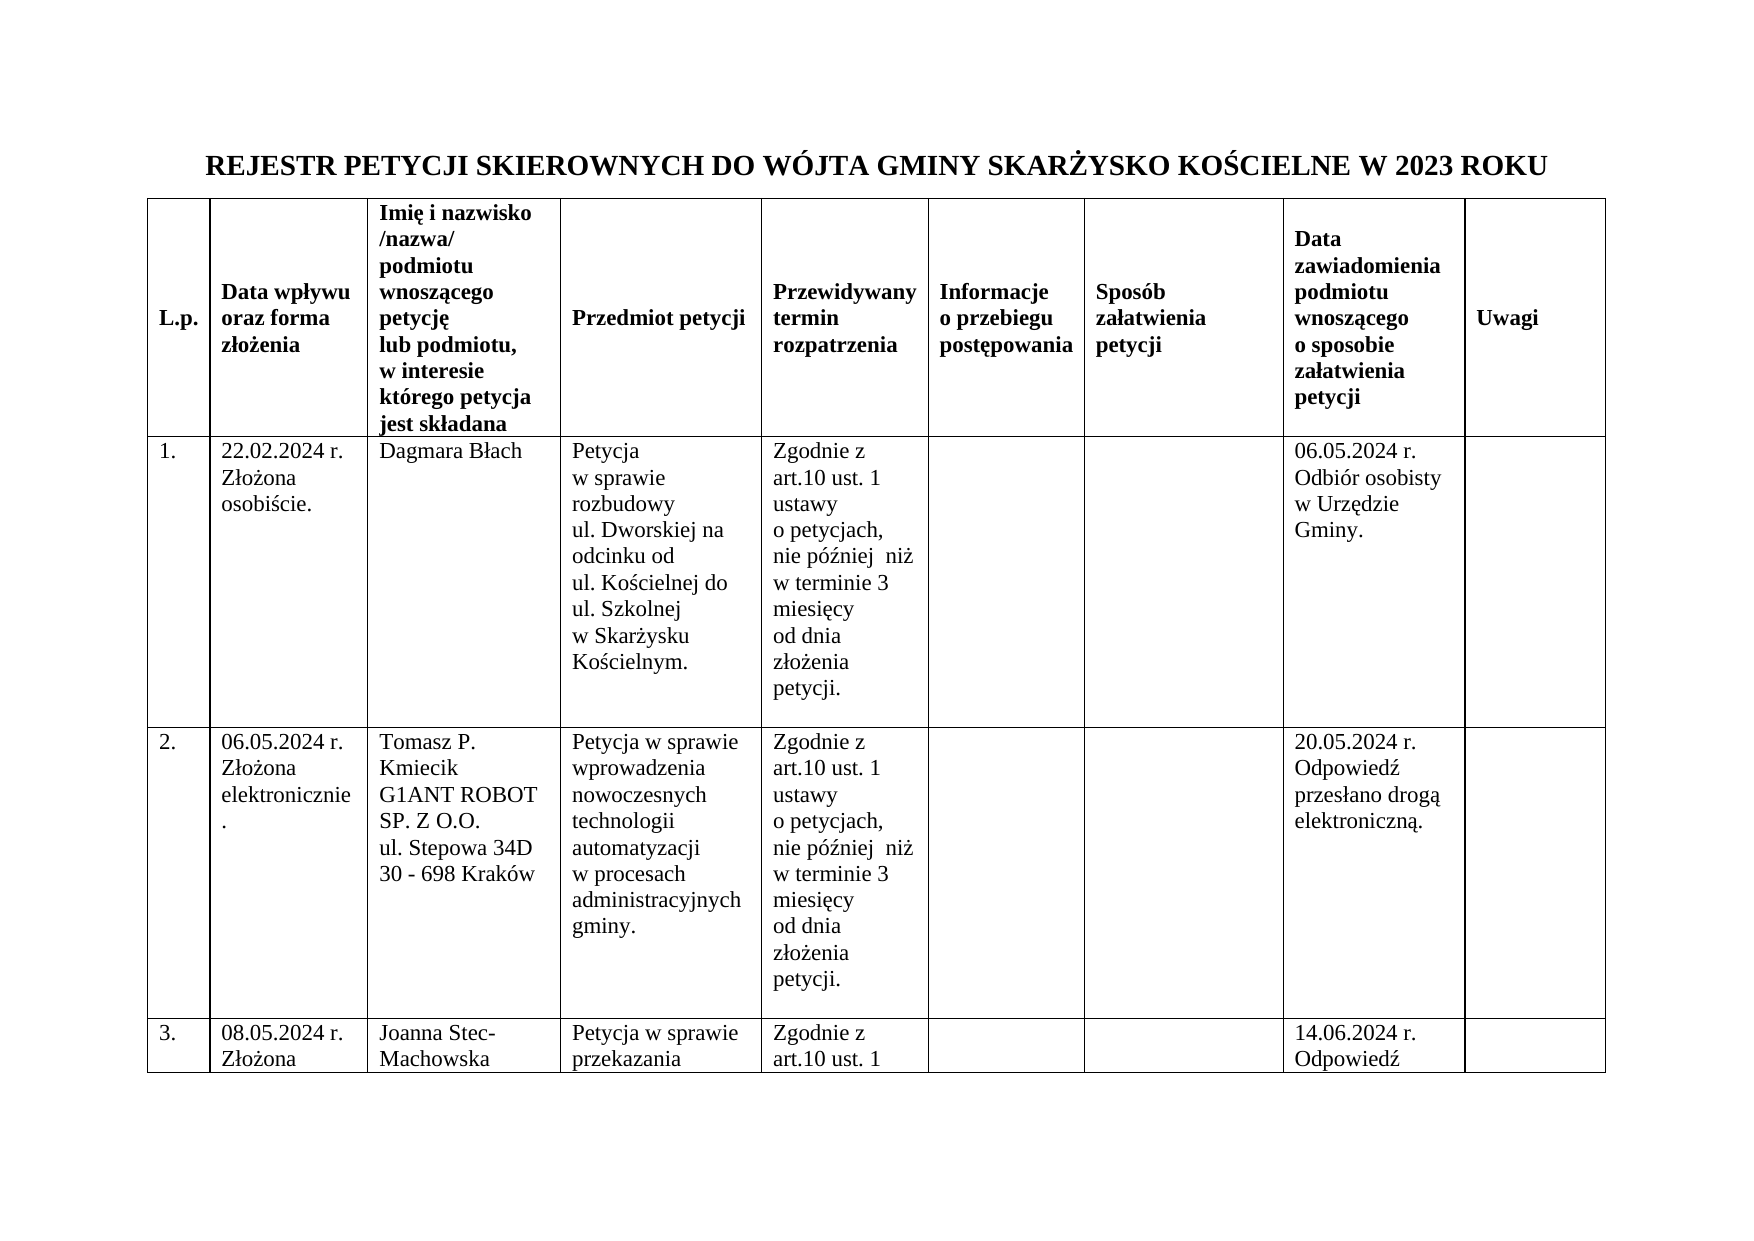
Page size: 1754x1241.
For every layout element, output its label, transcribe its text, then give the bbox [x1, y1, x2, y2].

table_cell Petycja w sprawie rozbudowy ul. Dworskiej na odcinku od ul. Kościelnej do ul. Szkolnej w Skarżysku Kościelnym. [561, 437, 761, 727]
table_cell 1. [148, 437, 209, 727]
table_cell 06.05.2024 r. Złożona elektronicznie. [211, 728, 367, 1018]
table_cell [1085, 437, 1283, 727]
table_cell Zgodnie z art.10 ust. 1 ustawy o petycjach, nie później niż w terminie 3 miesięcy od dnia złożenia petycji. [762, 437, 928, 727]
table_cell Zgodnie z art.10 ust. 1 [762, 1019, 928, 1072]
table_cell 14.06.2024 r. Odpowiedź [1284, 1019, 1464, 1072]
table_cell Petycja w sprawie przekazania [561, 1019, 761, 1072]
table_cell 08.05.2024 r. Złożona [211, 1019, 367, 1072]
table_cell 22.02.2024 r. Złożona osobiście. [211, 437, 367, 727]
table_cell [1466, 437, 1605, 727]
table_cell Dagmara Błach [368, 437, 560, 727]
table_header Imię i nazwisko /nazwa/ podmiotu wnoszącego petycję lub podmiotu, w interesie którego petycja jest składana [368, 199, 560, 436]
table_cell Joanna Stec-Machowska [368, 1019, 560, 1072]
table_cell [1466, 1019, 1605, 1072]
table_cell Petycja w sprawie wprowadzenia nowoczesnych technologii automatyzacji w procesach administracyjnych gminy. [561, 728, 761, 1018]
table_cell [929, 437, 1084, 727]
table_cell [1466, 728, 1605, 1018]
table_cell 20.05.2024 r. Odpowiedź przesłano drogą elektroniczną. [1284, 728, 1464, 1018]
table_header Data zawiadomienia podmiotu wnoszącego o sposobie załatwienia petycji [1284, 199, 1464, 436]
table_cell Tomasz P. Kmiecik G1ANT ROBOT SP. Z O.O. ul. Stepowa 34D 30 - 698 Kraków [368, 728, 560, 1018]
table_header L.p. [148, 199, 209, 436]
table_header Sposób załatwienia petycji [1085, 199, 1283, 436]
table_cell [1085, 1019, 1283, 1072]
table_cell Zgodnie z art.10 ust. 1 ustawy o petycjach, nie później niż w terminie 3 miesięcy od dnia złożenia petycji. [762, 728, 928, 1018]
table_cell [929, 1019, 1084, 1072]
table_header Uwagi [1466, 199, 1605, 436]
table_cell 2. [148, 728, 209, 1018]
table_cell 06.05.2024 r. Odbiór osobisty w Urzędzie Gminy. [1284, 437, 1464, 727]
table_cell 3. [148, 1019, 209, 1072]
table_header Informacje o przebiegu postępowania [929, 199, 1084, 436]
table_cell [1085, 728, 1283, 1018]
table_cell [929, 728, 1084, 1018]
table_header Przedmiot petycji [561, 199, 761, 436]
text REJESTR PETYCJI SKIEROWNYCH DO WÓJTA GMINY SKARŻYSKO KOŚCIELNE W 2023 ROKU [148, 148, 1606, 181]
table_header Przewidywany termin rozpatrzenia [762, 199, 928, 436]
table_header Data wpływu oraz forma złożenia [211, 199, 367, 436]
